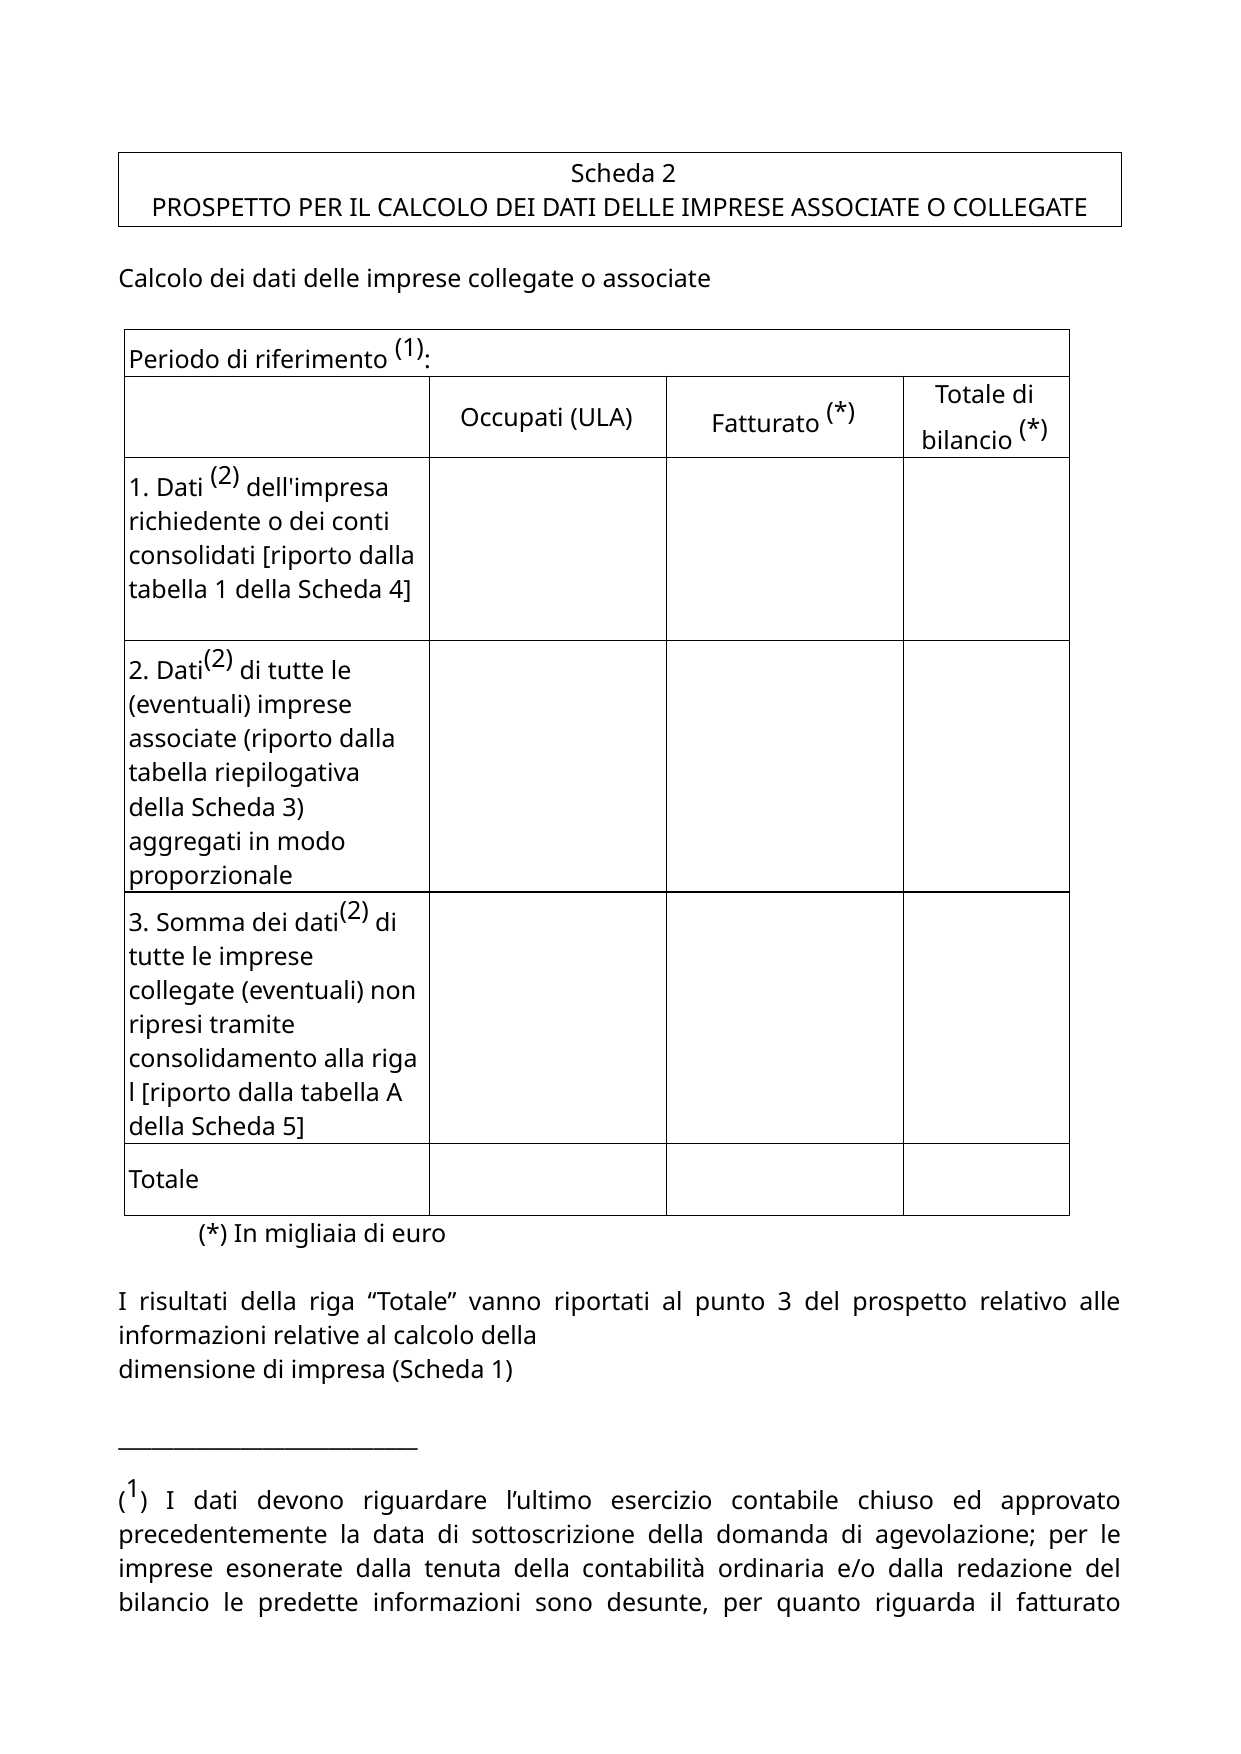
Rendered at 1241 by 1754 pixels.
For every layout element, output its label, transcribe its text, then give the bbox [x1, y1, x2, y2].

table_cell [430, 1144, 666, 1214]
table_cell 3. Somma dei dati(2) di tutte le imprese collegate (eventuali) non ripresi tramite consolidamento alla riga l [riporto dalla tabella A della Scheda 5] [125, 893, 429, 1143]
table_cell [430, 458, 666, 640]
table_cell [430, 641, 666, 891]
table_header Periodo di riferimento (1): [125, 330, 1069, 376]
table_cell [667, 893, 903, 1143]
table_cell [904, 458, 1069, 640]
table_cell [904, 893, 1069, 1143]
text ___________________________ [118, 1420, 1122, 1454]
text dimensione di impresa (Scheda 1) [118, 1352, 1122, 1386]
text I risultati della riga “Totale” vanno riportati al punto 3 del prospetto relativo alle informazioni relative al calcolo della [118, 1284, 1122, 1352]
table_cell Occupati (ULA) [430, 377, 666, 457]
table_cell [904, 641, 1069, 891]
text PROSPETTO PER IL CALCOLO DEI DATI DELLE IMPRESE ASSOCIATE O COLLEGATE [119, 186, 1121, 226]
text Scheda 2 [119, 153, 1121, 186]
table_cell [904, 1144, 1069, 1214]
text (*) In migliaia di euro [118, 1216, 1122, 1250]
table_cell [125, 377, 429, 457]
table_cell Totale di bilancio (*) [904, 377, 1069, 457]
table_cell [667, 458, 903, 640]
table_cell [667, 1144, 903, 1214]
table_cell [430, 893, 666, 1143]
table_cell [667, 641, 903, 891]
table_cell Fatturato (*) [667, 377, 903, 457]
table_cell 2. Dati(2) di tutte le (eventuali) imprese associate (riporto dalla tabella riepilogativa della Scheda 3) aggregati in modo proporzionale [125, 641, 429, 891]
text (1) I dati devono riguardare l’ultimo esercizio contabile chiuso ed approvato precedentemente la data di sottoscrizione della domanda di agevolazione; per le imprese esonerate dalla tenuta della contabilità ordinaria e/o dalla redazione del bilancio le predette informazioni sono desunte, per quanto riguarda il fatturato [118, 1471, 1122, 1619]
text Calcolo dei dati delle imprese collegate o associate [118, 261, 1122, 295]
table_cell 1. Dati (2) dell'impresa richiedente o dei conti consolidati [riporto dalla tabella 1 della Scheda 4] [125, 458, 429, 640]
table_cell Totale [125, 1144, 429, 1214]
